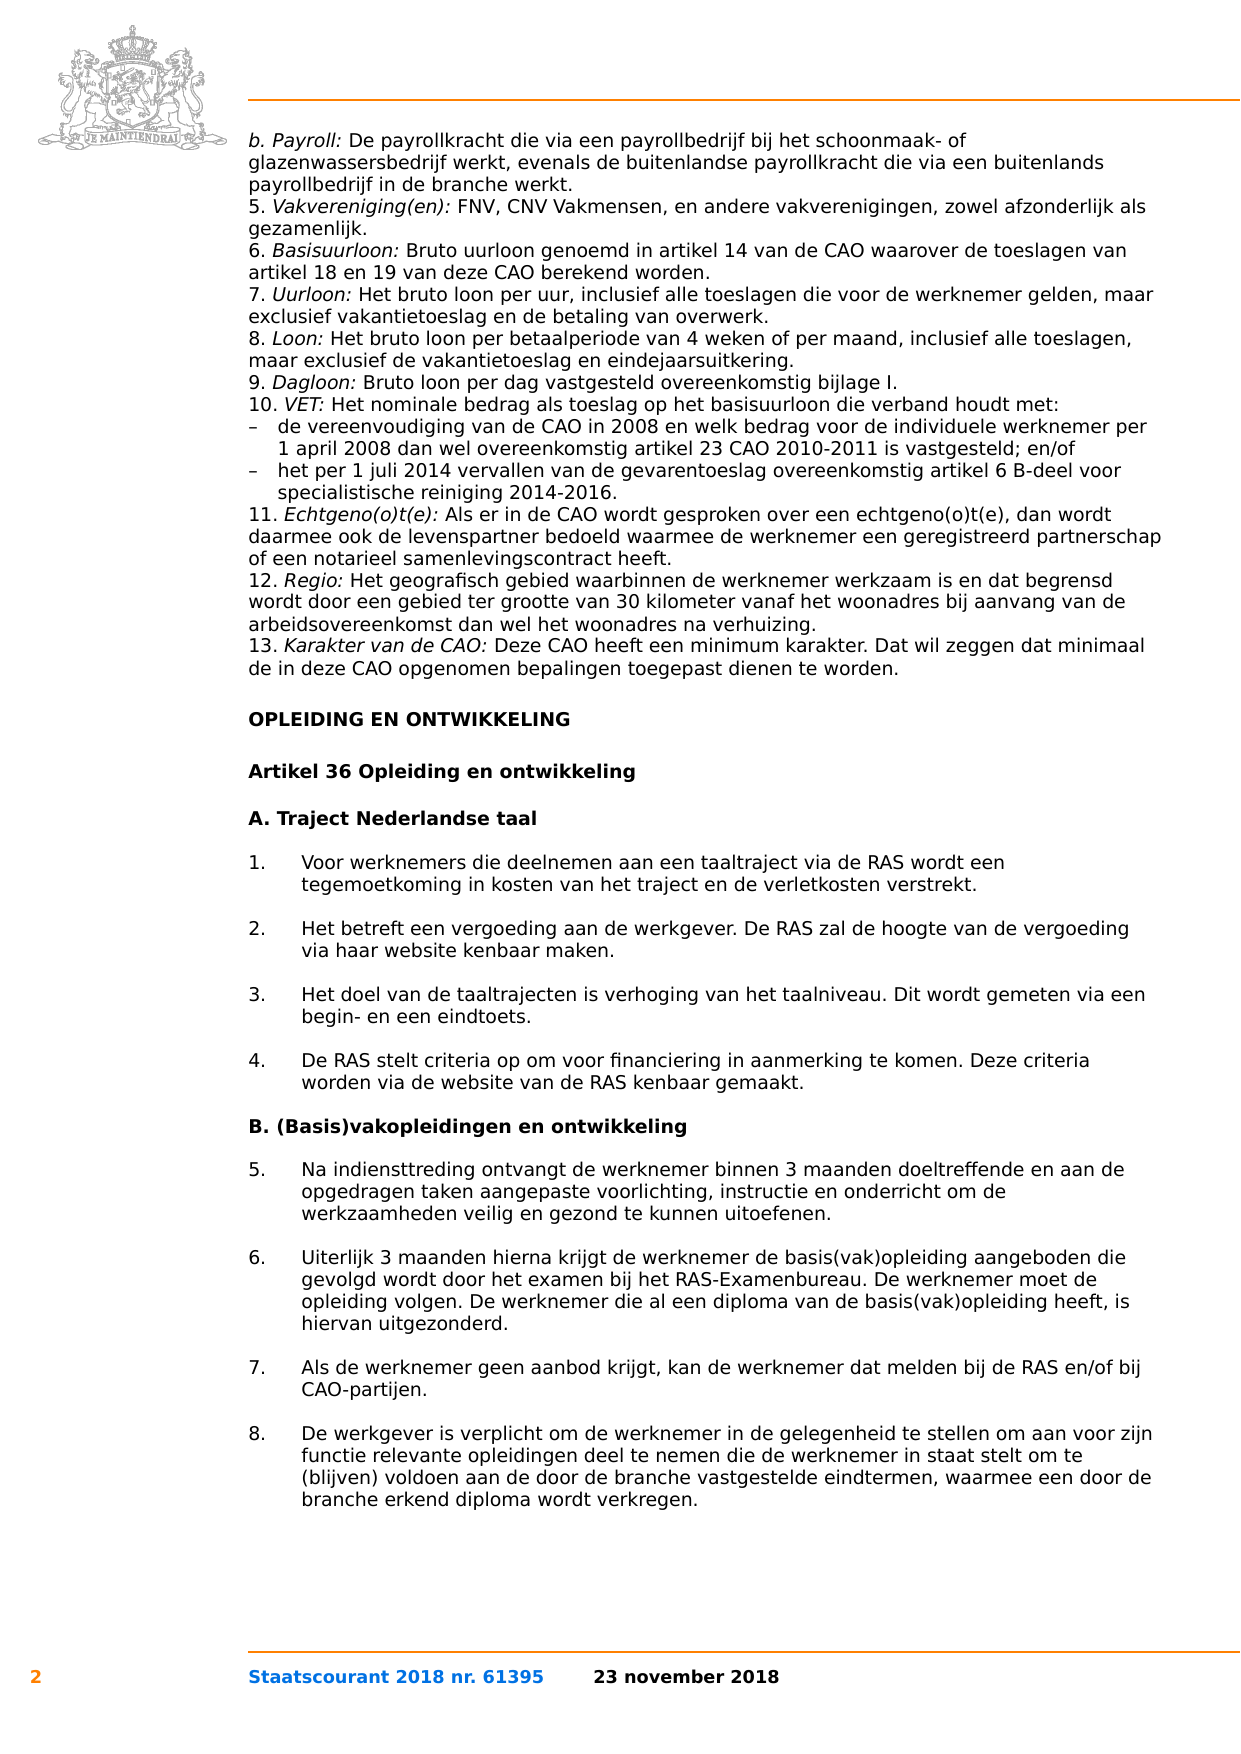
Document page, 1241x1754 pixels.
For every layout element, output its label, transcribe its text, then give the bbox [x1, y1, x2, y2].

text 8. De werkgever is verplicht om de werknemer in de gelegenheid te stellen om aan voor zijn functie relevante opleidingen deel te nemen die de werknemer in staat stelt om te (blijven) voldoen aan de door de branche vastgestelde eindtermen, waarmee een door de branche erkend diploma wordt verkregen. [248, 1423, 1163, 1511]
subtitle B. (Basis)vakopleidingen en ontwikkeling [248, 1116, 1163, 1137]
text 6. Uiterlijk 3 maanden hierna krijgt de werknemer de basis(vak)opleiding aangeboden die gevolgd wordt door het examen bij het RAS-Examenbureau. De werknemer moet de opleiding volgen. De werknemer die al een diploma van de basis(vak)opleiding heeft, is hiervan uitgezonderd. [248, 1247, 1163, 1335]
text 10. VET: Het nominale bedrag als toeslag op het basisuurloon die verband houdt met: [248, 394, 1163, 416]
text b. Payroll: De payrollkracht die via een payrollbedrijf bij het schoonmaak- of glazenwassersbedrijf werkt, evenals de buitenlandse payrollkracht die via een buitenlands payrollbedrijf in de branche werkt. [248, 130, 1163, 196]
text – het per 1 juli 2014 vervallen van de gevarentoeslag overeenkomstig artikel 6 B-deel voor specialistische reiniging 2014-2016. [248, 459, 1163, 503]
text 7. Uurloon: Het bruto loon per uur, inclusief alle toeslagen die voor de werknemer gelden, maar exclusief vakantietoeslag en de betaling van overwerk. [248, 284, 1163, 328]
text 7. Als de werknemer geen aanbod krijgt, kan de werknemer dat melden bij de RAS en/of bij CAO-partijen. [248, 1357, 1163, 1401]
text 8. Loon: Het bruto loon per betaalperiode van 4 weken of per maand, inclusief alle toeslagen, maar exclusief de vakantietoeslag en eindejaarsuitkering. [248, 328, 1163, 372]
subtitle A. Traject Nederlandse taal [248, 808, 1163, 830]
text 5. Na indiensttreding ontvangt de werknemer binnen 3 maanden doeltreffende en aan de opgedragen taken aangepaste voorlichting, instructie en onderricht om de werkzaamheden veilig en gezond te kunnen uitoefenen. [248, 1159, 1163, 1225]
text 1. Voor werknemers die deelnemen aan een taaltraject via de RAS wordt een tegemoetkoming in kosten van het traject en de verletkosten verstrekt. [248, 852, 1163, 896]
text 4. De RAS stelt criteria op om voor financiering in aanmerking te komen. Deze criteria worden via de website van de RAS kenbaar gemaakt. [248, 1050, 1163, 1094]
text 6. Basisuurloon: Bruto uurloon genoemd in artikel 14 van de CAO waarover de toeslagen van artikel 18 en 19 van deze CAO berekend worden. [248, 240, 1163, 284]
text 9. Dagloon: Bruto loon per dag vastgesteld overeenkomstig bijlage I. [248, 372, 1163, 394]
text 3. Het doel van de taaltrajecten is verhoging van het taalniveau. Dit wordt gemeten via een begin- en een eindtoets. [248, 984, 1163, 1028]
text 11. Echtgeno(o)t(e): Als er in de CAO wordt gesproken over een echtgeno(o)t(e), dan wordt daarmee ook de levenspartner bedoeld waarmee de werknemer een geregistreerd partnerschap of een notarieel samenlevingscontract heeft. [248, 503, 1163, 569]
subtitle Artikel 36 Opleiding en ontwikkeling [248, 761, 1163, 783]
text 5. Vakvereniging(en): FNV, CNV Vakmensen, en andere vakverenigingen, zowel afzonderlijk als gezamenlijk. [248, 196, 1163, 240]
text 12. Regio: Het geografisch gebied waarbinnen de werknemer werkzaam is en dat begrensd wordt door een gebied ter grootte van 30 kilometer vanaf het woonadres bij aanvang van de arbeidsovereenkomst dan wel het woonadres na verhuizing. [248, 569, 1163, 635]
text 2. Het betreft een vergoeding aan de werkgever. De RAS zal de hoogte van de vergoeding via haar website kenbaar maken. [248, 918, 1163, 962]
subtitle OPLEIDING EN ONTWIKKELING [248, 709, 1163, 731]
picture [38, 25, 227, 150]
text – de vereenvoudiging van de CAO in 2008 en welk bedrag voor de individuele werknemer per 1 april 2008 dan wel overeenkomstig artikel 23 CAO 2010-2011 is vastgesteld; en/of [248, 416, 1163, 459]
text 13. Karakter van de CAO: Deze CAO heeft een minimum karakter. Dat wil zeggen dat minimaal de in deze CAO opgenomen bepalingen toegepast dienen te worden. [248, 635, 1163, 679]
